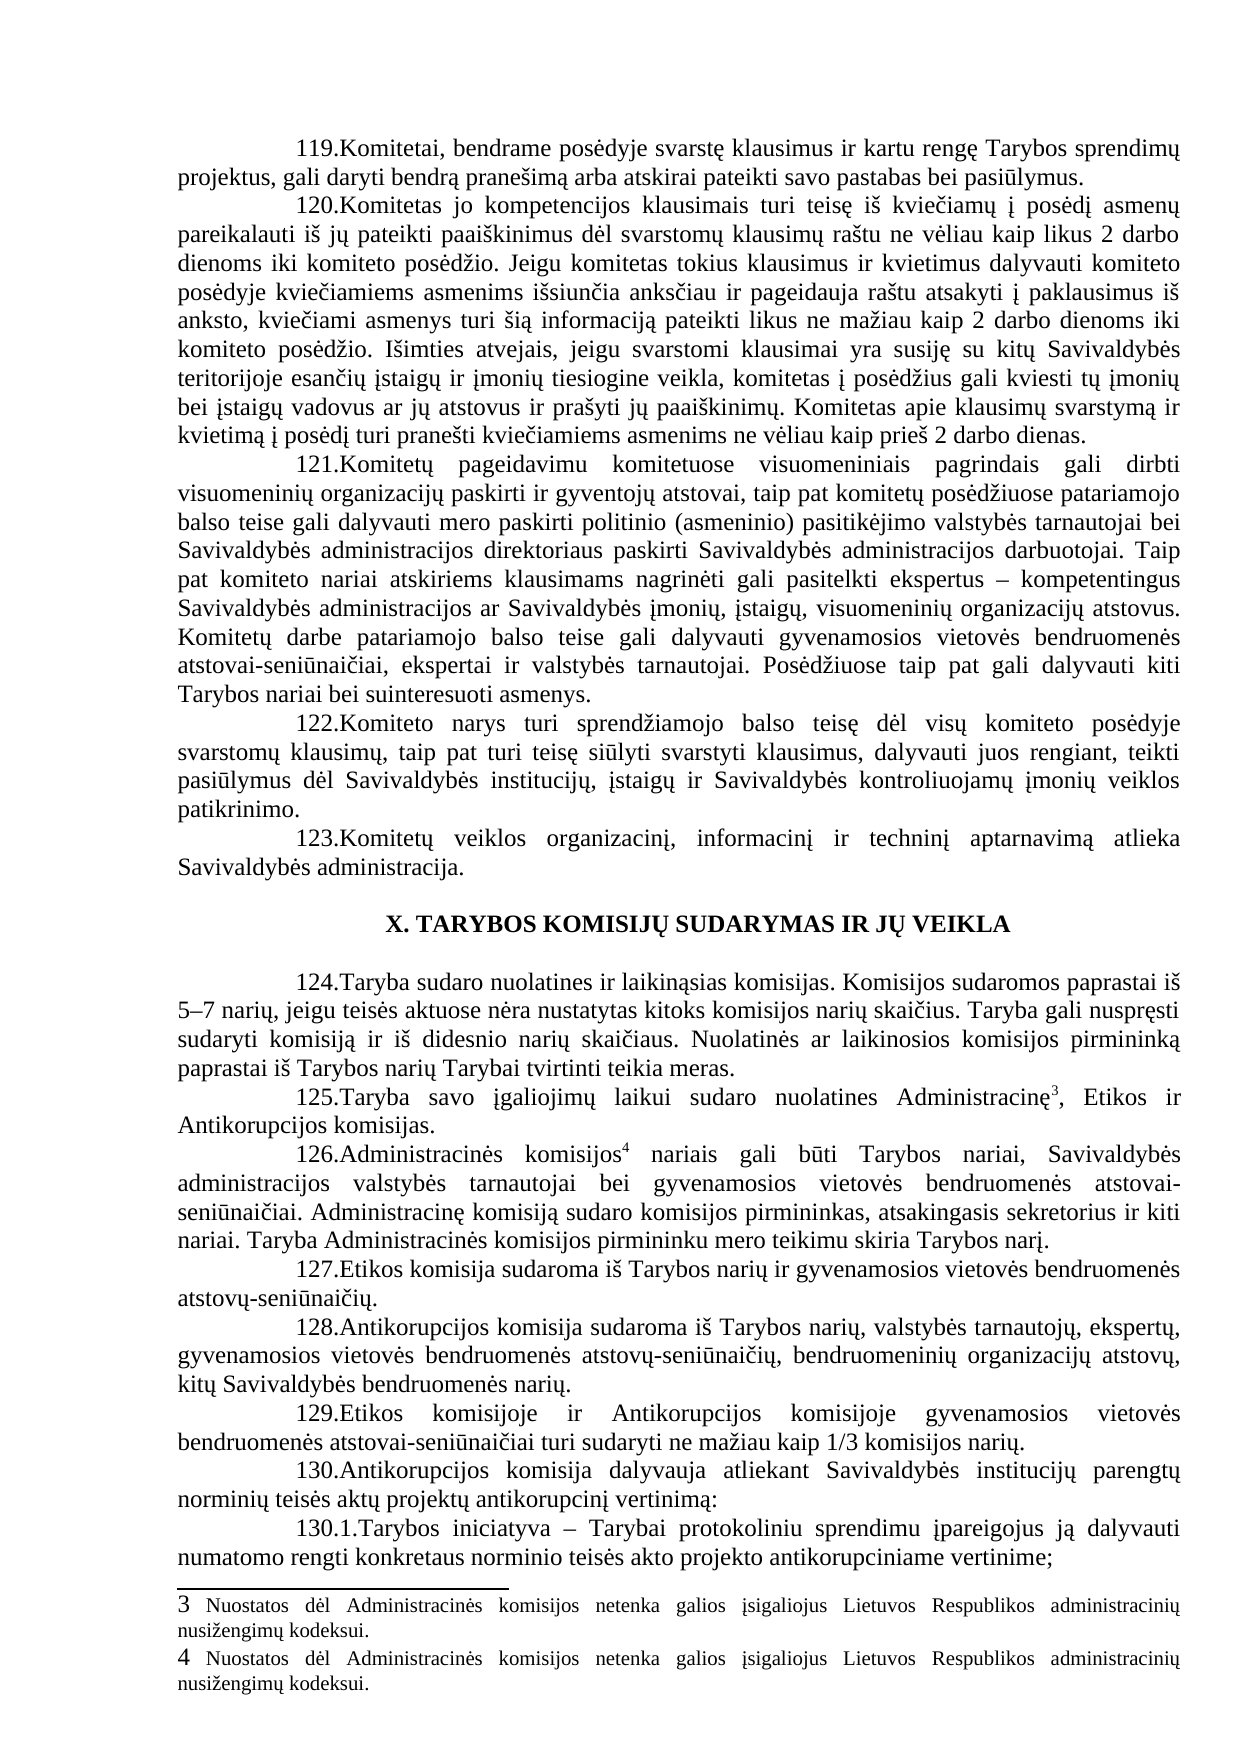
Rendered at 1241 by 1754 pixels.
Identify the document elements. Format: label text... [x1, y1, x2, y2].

text 128.Antikorupcijos komisija sudaroma iš Tarybos narių, valstybės tarnautojų, ekspertų, gyvenamosios vietovės bendruomenės atstovų-seniūnaičių, bendruomeninių organizacijų atstovų, kitų Savivaldybės bendruomenės narių. [177, 1312, 1181, 1398]
text X. TARYBOS KOMISIJŲ SUDARYMAS IR JŲ VEIKLA [215, 909, 1181, 938]
text 124.Taryba sudaro nuolatines ir laikinąsias komisijas. Komisijos sudaromos paprastai iš 5–7 narių, jeigu teisės aktuose nėra nustatytas kitoks komisijos narių skaičius. Taryba gali nuspręsti sudaryti komisiją ir iš didesnio narių skaičiaus. Nuolatinės ar laikinosios komisijos pirmininką paprastai iš Tarybos narių Tarybai tvirtinti teikia meras. [177, 967, 1181, 1082]
text 123.Komitetų veiklos organizacinį, informacinį ir techninį aptarnavimą atlieka Savivaldybės administracija. [177, 823, 1181, 880]
text 130.Antikorupcijos komisija dalyvauja atliekant Savivaldybės institucijų parengtų norminių teisės aktų projektų antikorupcinį vertinimą: [177, 1455, 1181, 1513]
text Nuostatos dėl Administracinės komisijos netenka galios įsigaliojus Lietuvos Respublikos administracinių nusižengimų kodeksui. [177, 1642, 1181, 1695]
text Nuostatos dėl Administracinės komisijos netenka galios įsigaliojus Lietuvos Respublikos administracinių nusižengimų kodeksui. [177, 1589, 1181, 1642]
text 130.1.Tarybos iniciatyva – Tarybai protokoliniu sprendimu įpareigojus ją dalyvauti numatomo rengti konkretaus norminio teisės akto projekto antikorupciniame vertinime; [177, 1513, 1181, 1570]
text 120.Komitetas jo kompetencijos klausimais turi teisę iš kviečiamų į posėdį asmenų pareikalauti iš jų pateikti paaiškinimus dėl svarstomų klausimų raštu ne vėliau kaip likus 2 darbo dienoms iki komiteto posėdžio. Jeigu komitetas tokius klausimus ir kvietimus dalyvauti komiteto posėdyje kviečiamiems asmenims išsiunčia anksčiau ir pageidauja raštu atsakyti į paklausimus iš anksto, kviečiami asmenys turi šią informaciją pateikti likus ne mažiau kaip 2 darbo dienoms iki komiteto posėdžio. Išimties atvejais, jeigu svarstomi klausimai yra susiję su kitų Savivaldybės teritorijoje esančių įstaigų ir įmonių tiesiogine veikla, komitetas į posėdžius gali kviesti tų įmonių bei įstaigų vadovus ar jų atstovus ir prašyti jų paaiškinimų. Komitetas apie klausimų svarstymą ir kvietimą į posėdį turi pranešti kviečiamiems asmenims ne vėliau kaip prieš 2 darbo dienas. [177, 190, 1181, 449]
text 125.Taryba savo įgaliojimų laikui sudaro nuolatines Administracinę, Etikos ir Antikorupcijos komisijas. [177, 1082, 1181, 1139]
text 119.Komitetai, bendrame posėdyje svarstę klausimus ir kartu rengę Tarybos sprendimų projektus, gali daryti bendrą pranešimą arba atskirai pateikti savo pastabas bei pasiūlymus. [177, 133, 1181, 190]
text 126.Administracinės komisijos nariais gali būti Tarybos nariai, Savivaldybės administracijos valstybės tarnautojai bei gyvenamosios vietovės bendruomenės atstovai-seniūnaičiai. Administracinę komisiją sudaro komisijos pirmininkas, atsakingasis sekretorius ir kiti nariai. Taryba Administracinės komisijos pirmininku mero teikimu skiria Tarybos narį. [177, 1139, 1181, 1254]
text 129.Etikos komisijoje ir Antikorupcijos komisijoje gyvenamosios vietovės bendruomenės atstovai-seniūnaičiai turi sudaryti ne mažiau kaip 1/3 komisijos narių. [177, 1398, 1181, 1455]
text 127.Etikos komisija sudaroma iš Tarybos narių ir gyvenamosios vietovės bendruomenės atstovų-seniūnaičių. [177, 1254, 1181, 1312]
text 121.Komitetų pageidavimu komitetuose visuomeniniais pagrindais gali dirbti visuomeninių organizacijų paskirti ir gyventojų atstovai, taip pat komitetų posėdžiuose patariamojo balso teise gali dalyvauti mero paskirti politinio (asmeninio) pasitikėjimo valstybės tarnautojai bei Savivaldybės administracijos direktoriaus paskirti Savivaldybės administracijos darbuotojai. Taip pat komiteto nariai atskiriems klausimams nagrinėti gali pasitelkti ekspertus – kompetentingus Savivaldybės administracijos ar Savivaldybės įmonių, įstaigų, visuomeninių organizacijų atstovus. Komitetų darbe patariamojo balso teise gali dalyvauti gyvenamosios vietovės bendruomenės atstovai-seniūnaičiai, ekspertai ir valstybės tarnautojai. Posėdžiuose taip pat gali dalyvauti kiti Tarybos nariai bei suinteresuoti asmenys. [177, 449, 1181, 708]
text 122.Komiteto narys turi sprendžiamojo balso teisę dėl visų komiteto posėdyje svarstomų klausimų, taip pat turi teisę siūlyti svarstyti klausimus, dalyvauti juos rengiant, teikti pasiūlymus dėl Savivaldybės institucijų, įstaigų ir Savivaldybės kontroliuojamų įmonių veiklos patikrinimo. [177, 708, 1181, 823]
